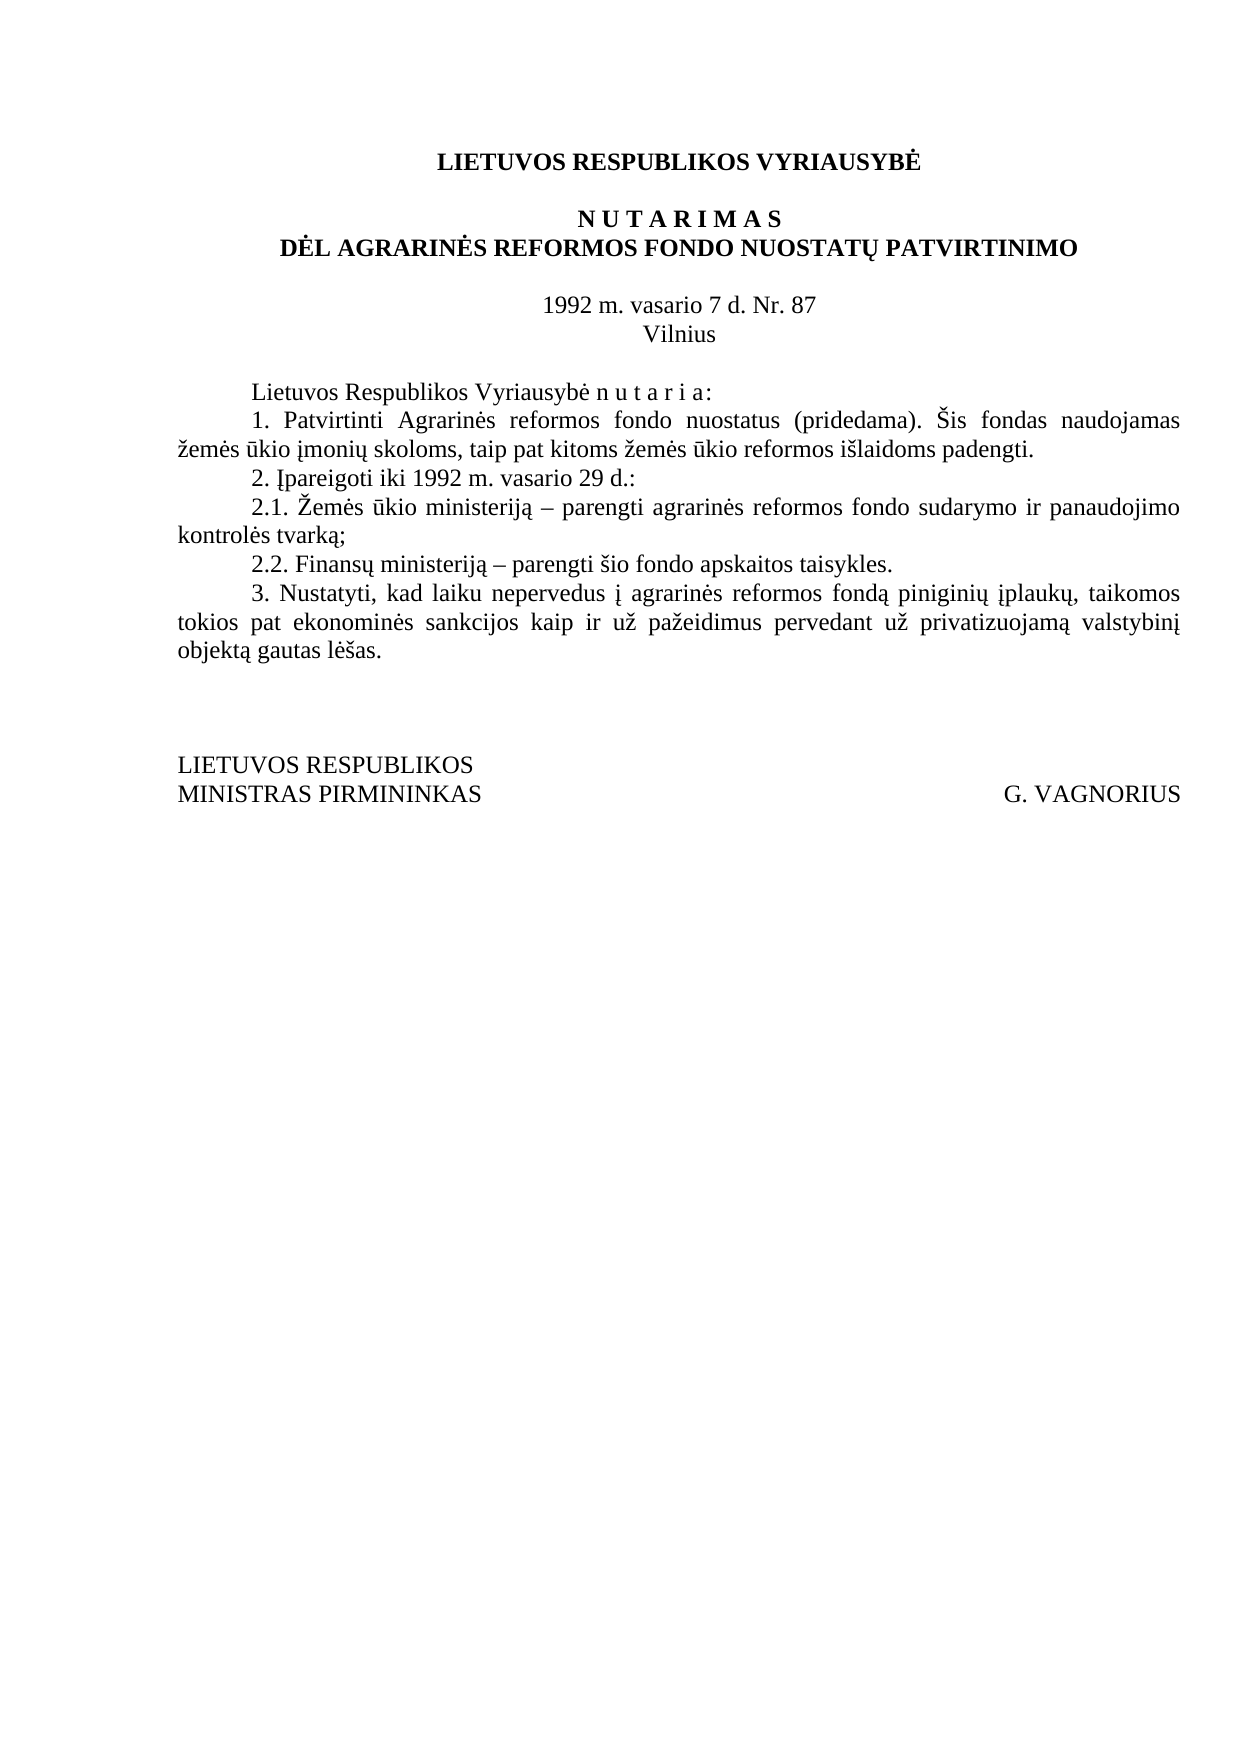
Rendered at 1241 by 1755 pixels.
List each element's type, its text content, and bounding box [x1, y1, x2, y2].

text 1992 m. vasario 7 d. Nr. 87 [177, 291, 1181, 319]
text Vilnius [177, 319, 1181, 348]
text 1. Patvirtinti Agrarinės reformos fondo nuostatus (pridedama). Šis fondas naudojamas žemės ūkio įmonių skoloms, taip pat kitoms žemės ūkio reformos išlaidoms padengti. [177, 406, 1181, 463]
text N U T A R I M A S [177, 204, 1181, 233]
text 2.2. Finansų ministeriją – parengti šio fondo apskaitos taisykles. [177, 549, 1181, 578]
text 3. Nustatyti, kad laiku nepervedus į agrarinės reformos fondą piniginių įplaukų, taikomos tokios pat ekonominės sankcijos kaip ir už pažeidimus pervedant už privatizuojamą valstybinį objektą gautas lėšas. [177, 578, 1181, 664]
text DĖL AGRARINĖS REFORMOS FONDO NUOSTATŲ PATVIRTINIMO [177, 233, 1181, 262]
text LIETUVOS RESPUBLIKOS VYRIAUSYBĖ [177, 147, 1181, 176]
text MINISTRAS PIRMININKAS G. VAGNORIUS [177, 779, 1181, 808]
text LIETUVOS RESPUBLIKOS [177, 751, 1181, 779]
text 2.1. Žemės ūkio ministeriją – parengti agrarinės reformos fondo sudarymo ir panaudojimo kontrolės tvarką; [177, 492, 1181, 549]
text 2. Įpareigoti iki 1992 m. vasario 29 d.: [177, 463, 1181, 492]
text Lietuvos Respublikos Vyriausybė nutaria: [177, 377, 1181, 406]
